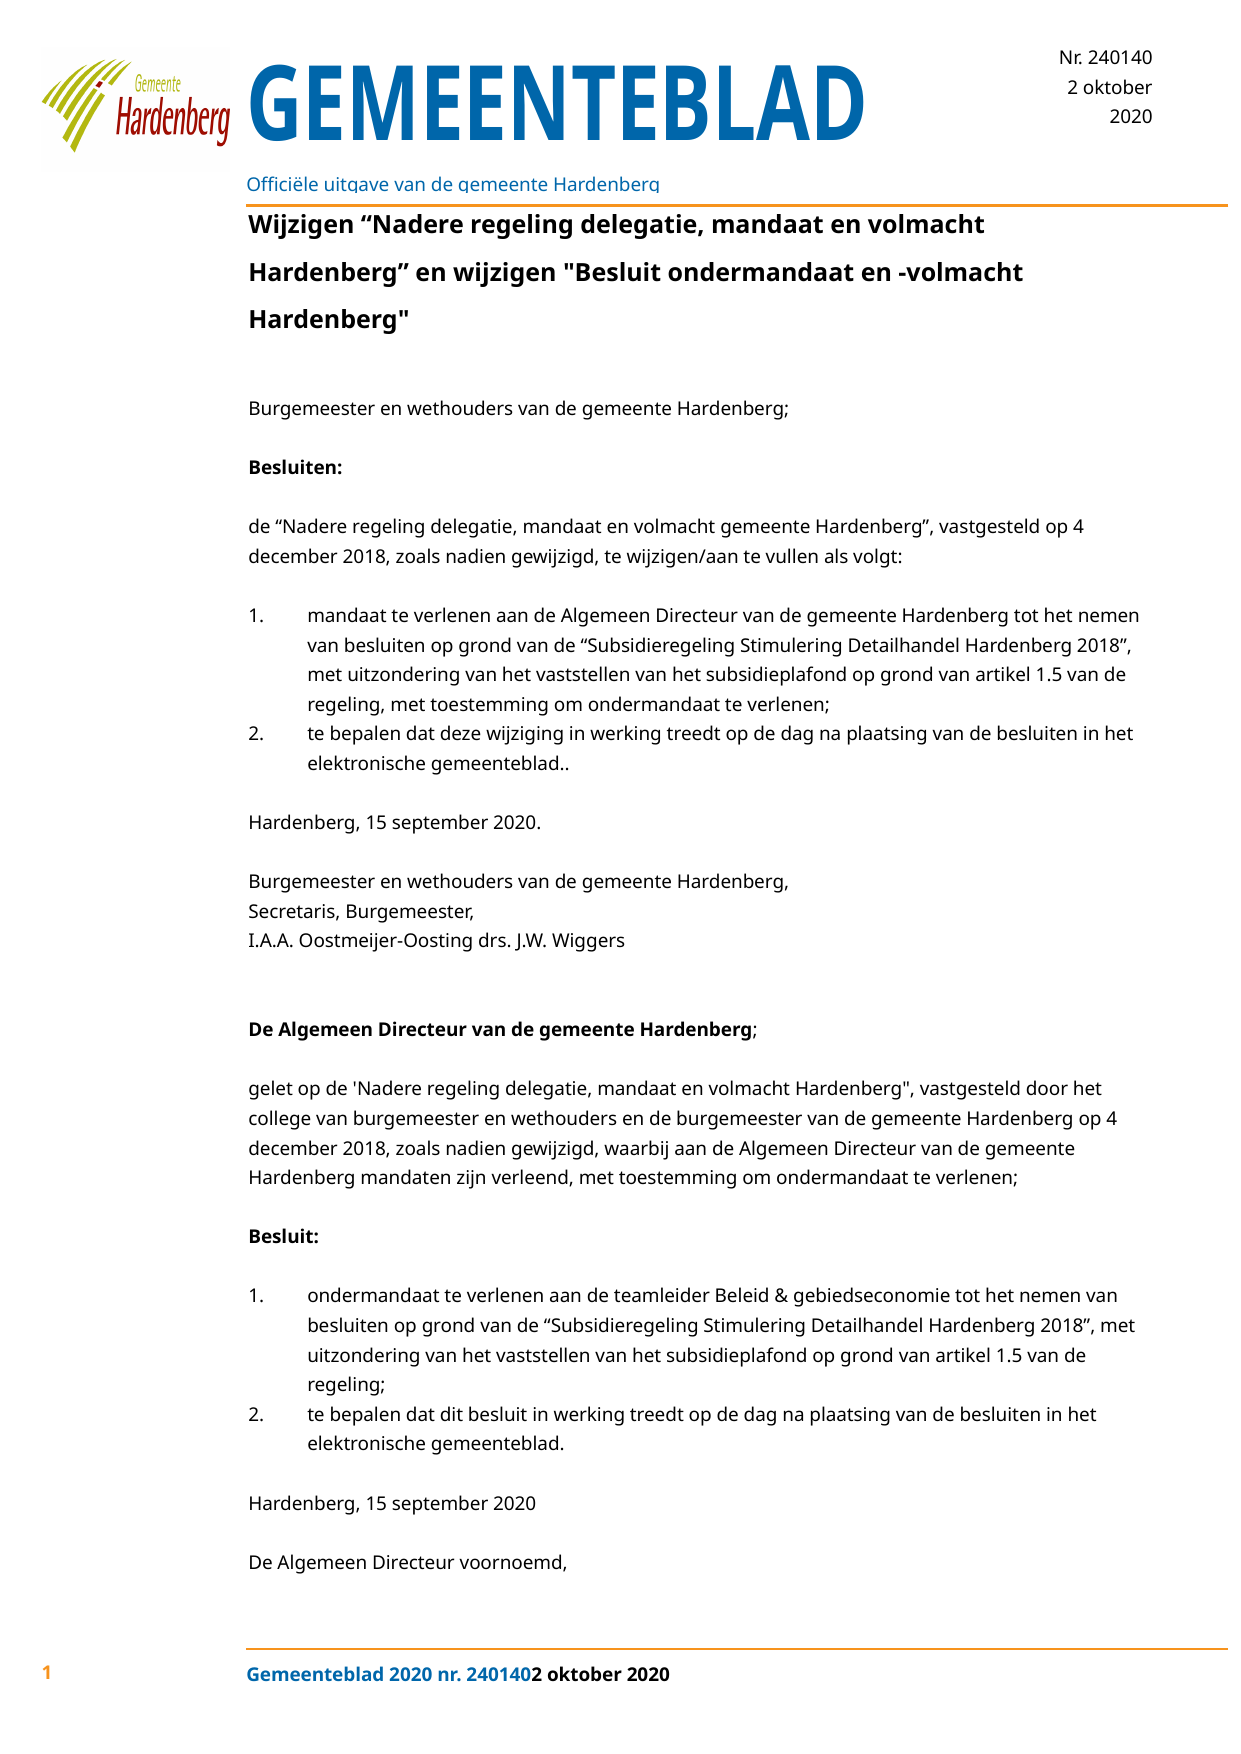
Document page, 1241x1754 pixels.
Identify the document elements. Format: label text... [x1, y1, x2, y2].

text De Algemeen Directeur voornoemd, [248, 1549, 1152, 1574]
list te bepalen dat deze wijziging in werking treedt op de dag na plaatsing van de besluiten in het elektronische gemeenteblad.. [248, 721, 1152, 776]
text de “Nadere regeling delegatie, mandaat en volmacht gemeente Hardenberg”, vastgesteld op 4 december 2018, zoals nadien gewijzigd, te wijzigen/aan te vullen als volgt: [248, 513, 1152, 569]
picture [41, 47, 231, 172]
text Hardenberg, 15 september 2020 [248, 1490, 1152, 1515]
text gelet op de 'Nadere regeling delegatie, mandaat en volmacht Hardenberg", vastgesteld door het college van burgemeester en wethouders en de burgemeester van de gemeente Hardenberg op 4 december 2018, zoals nadien gewijzigd, waarbij aan de Algemeen Directeur van de gemeente Hardenberg mandaten zijn verleend, met toestemming om ondermandaat te verlenen; [248, 1076, 1152, 1190]
text Besluiten: [248, 454, 1152, 480]
list mandaat te verlenen aan de Algemeen Directeur van de gemeente Hardenberg tot het nemen van besluiten op grond van de “Subsidieregeling Stimulering Detailhandel Hardenberg 2018”, met uitzondering van het vaststellen van het subsidieplafond op grond van artikel 1.5 van de regeling, met toestemming om ondermandaat te verlenen; [248, 602, 1152, 717]
text Hardenberg, 15 september 2020. [248, 809, 1152, 835]
text De Algemeen Directeur van de gemeente Hardenberg; [248, 1016, 1152, 1042]
list te bepalen dat dit besluit in werking treedt op de dag na plaatsing van de besluiten in het elektronische gemeenteblad. [248, 1401, 1152, 1456]
list ondermandaat te verlenen aan de teamleider Beleid & gebiedseconomie tot het nemen van besluiten op grond van de “Subsidieregeling Stimulering Detailhandel Hardenberg 2018”, met uitzondering van het vaststellen van het subsidieplafond op grond van artikel 1.5 van de regeling; [248, 1283, 1152, 1397]
text Besluit: [248, 1223, 1152, 1249]
text I.A.A. Oostmeijer-Oosting drs. J.W. Wiggers [248, 928, 1152, 953]
text Burgemeester en wethouders van de gemeente Hardenberg; [248, 395, 1152, 421]
text Secretaris, Burgemeester, [248, 898, 1152, 924]
text Wijzigen “Nadere regeling delegatie, mandaat en volmacht Hardenberg” en wijzigen "Besluit ondermandaat en -volmacht Hardenberg" [248, 207, 1152, 336]
text Burgemeester en wethouders van de gemeente Hardenberg, [248, 868, 1152, 894]
